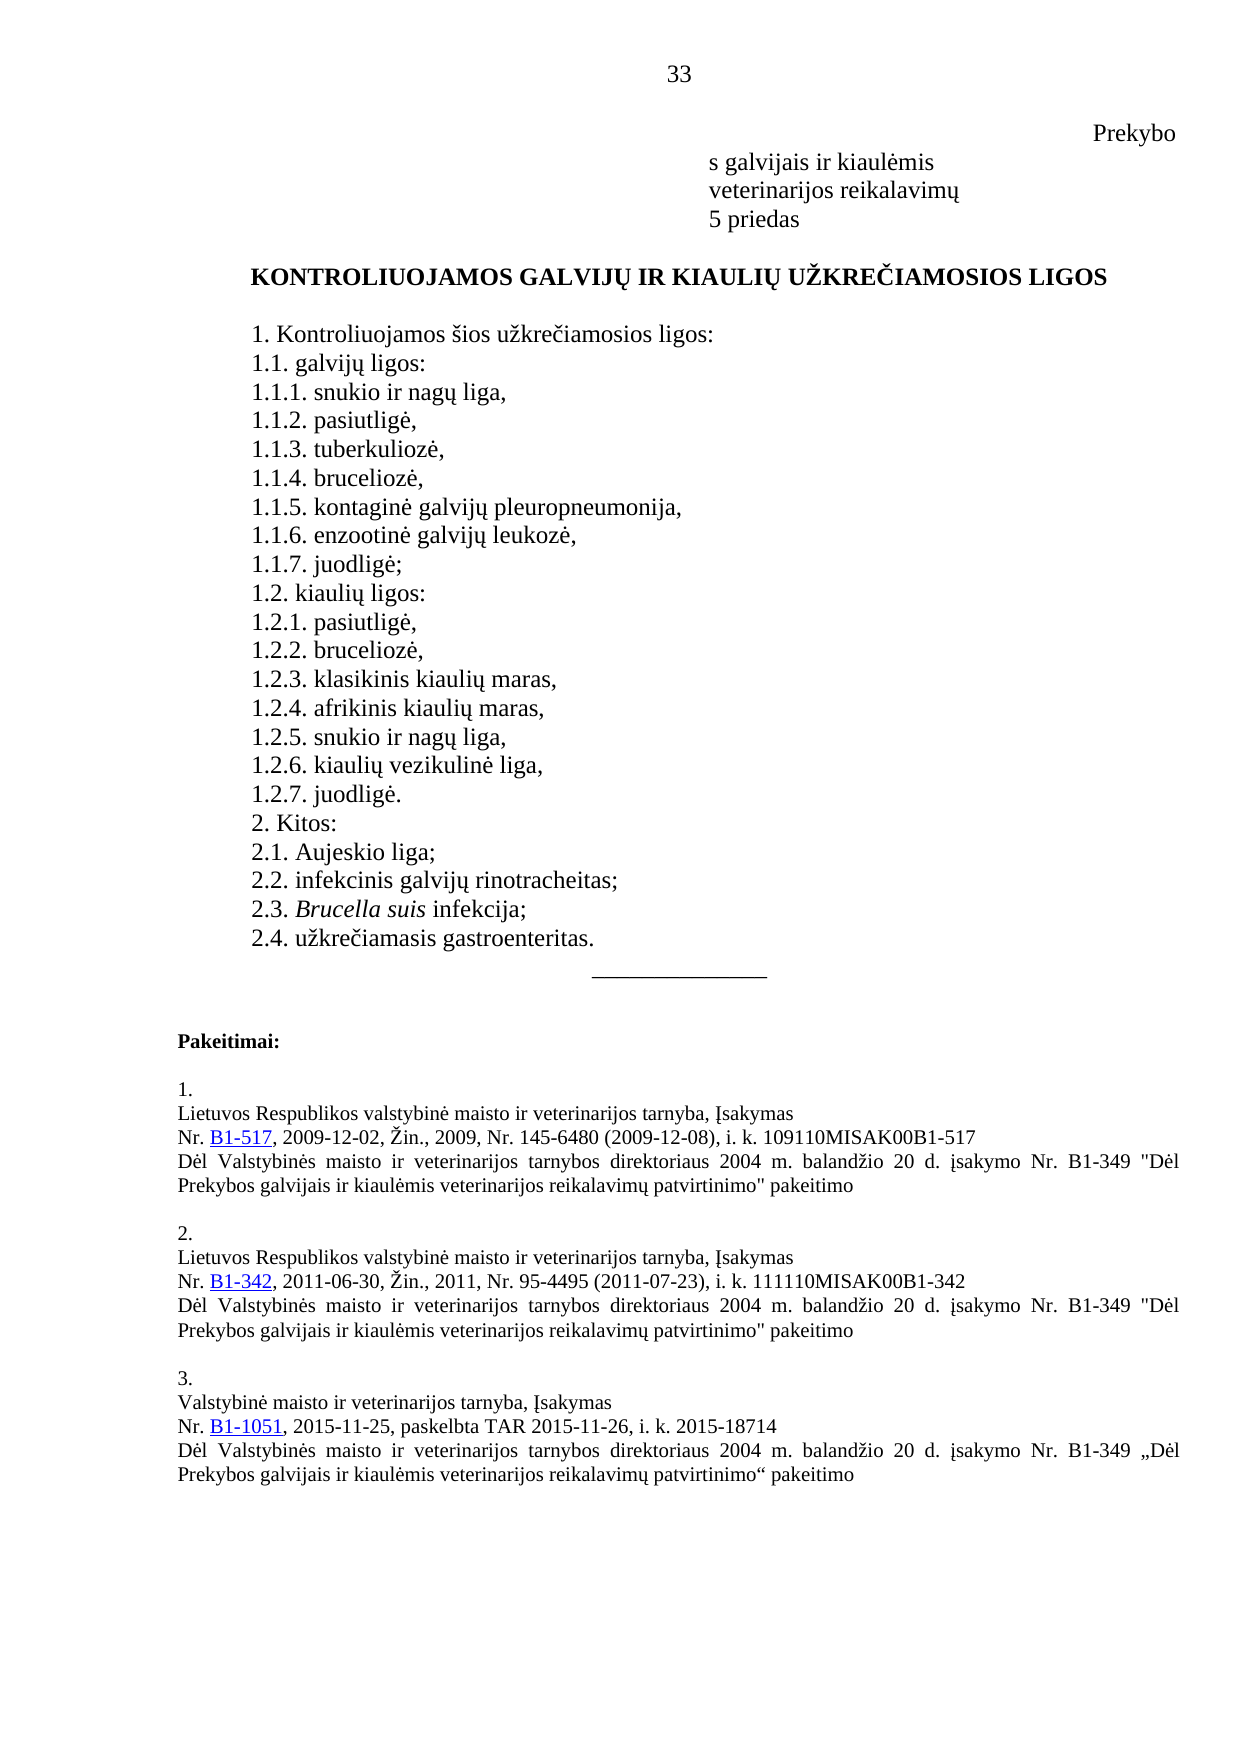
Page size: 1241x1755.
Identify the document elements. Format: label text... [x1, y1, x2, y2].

text 1.2.5. snukio ir nagų liga, [177, 722, 1181, 751]
text ______________ [177, 952, 1181, 981]
text 1. Kontroliuojamos šios užkrečiamosios ligos: [177, 319, 1181, 348]
text 2.3. Brucella suis infekcija; [177, 894, 1181, 923]
text 1.2. kiaulių ligos: [177, 578, 1181, 607]
text 2. Kitos: [177, 808, 1181, 837]
text 1. [177, 1077, 1181, 1101]
text Lietuvos Respublikos valstybinė maisto ir veterinarijos tarnyba, Įsakymas [177, 1245, 1181, 1269]
text 1.1.5. kontaginė galvijų pleuropneumonija, [177, 492, 1181, 521]
text 1.2.3. klasikinis kiaulių maras, [177, 664, 1181, 693]
text Prekybos galvijais ir kiaulėmis [709, 118, 1181, 176]
text 2.1. Aujeskio liga; [177, 837, 1181, 866]
text Lietuvos Respublikos valstybinė maisto ir veterinarijos tarnyba, Įsakymas [177, 1101, 1181, 1125]
text Dėl Valstybinės maisto ir veterinarijos tarnybos direktoriaus 2004 m. balandžio 20 d. įsakymo Nr. B1-349 "Dėl Prekybos galvijais ir kiaulėmis veterinarijos reikalavimų patvirtinimo" pakeitimo [177, 1149, 1181, 1197]
text 5 priedas [177, 204, 1181, 233]
text 1.1.4. bruceliozė, [177, 463, 1181, 492]
text 2.4. užkrečiamasis gastroenteritas. [177, 923, 1181, 952]
text Valstybinė maisto ir veterinarijos tarnyba, Įsakymas [177, 1390, 1181, 1414]
text 1.1.1. snukio ir nagų liga, [177, 377, 1181, 406]
text 1.2.2. bruceliozė, [177, 636, 1181, 664]
text Nr. B1-342, 2011-06-30, Žin., 2011, Nr. 95-4495 (2011-07-23), i. k. 111110MISAK00B1-342 [177, 1269, 1181, 1293]
text 1.1.2. pasiutligė, [177, 406, 1181, 434]
text 1.2.1. pasiutligė, [177, 607, 1181, 636]
text 1.1.6. enzootinė galvijų leukozė, [177, 521, 1181, 549]
text 1.2.4. afrikinis kiaulių maras, [177, 693, 1181, 722]
text veterinarijos reikalavimų [177, 176, 1181, 204]
text Dėl Valstybinės maisto ir veterinarijos tarnybos direktoriaus 2004 m. balandžio 20 d. įsakymo Nr. B1-349 „Dėl Prekybos galvijais ir kiaulėmis veterinarijos reikalavimų patvirtinimo“ pakeitimo [177, 1438, 1181, 1486]
text Pakeitimai: [177, 1029, 1181, 1053]
text Nr. B1-1051, 2015-11-25, paskelbta TAR 2015-11-26, i. k. 2015-18714 [177, 1414, 1181, 1438]
text Nr. B1-517, 2009-12-02, Žin., 2009, Nr. 145-6480 (2009-12-08), i. k. 109110MISAK00B1-517 [177, 1125, 1181, 1149]
text 1.2.6. kiaulių vezikulinė liga, [177, 751, 1181, 779]
text 2. [177, 1221, 1181, 1245]
text Dėl Valstybinės maisto ir veterinarijos tarnybos direktoriaus 2004 m. balandžio 20 d. įsakymo Nr. B1-349 "Dėl Prekybos galvijais ir kiaulėmis veterinarijos reikalavimų patvirtinimo" pakeitimo [177, 1293, 1181, 1342]
text KONTROLIUOJAMOS GALVIJŲ IR KIAULIŲ UŽKREČIAMOSIOS LIGOS [177, 262, 1181, 291]
text 1.1.7. juodligė; [177, 549, 1181, 578]
text 3. [177, 1366, 1181, 1390]
text 1.1.3. tuberkuliozė, [177, 434, 1181, 463]
text 1.2.7. juodligė. [177, 779, 1181, 808]
text 1.1. galvijų ligos: [177, 348, 1181, 377]
text 2.2. infekcinis galvijų rinotracheitas; [177, 866, 1181, 894]
